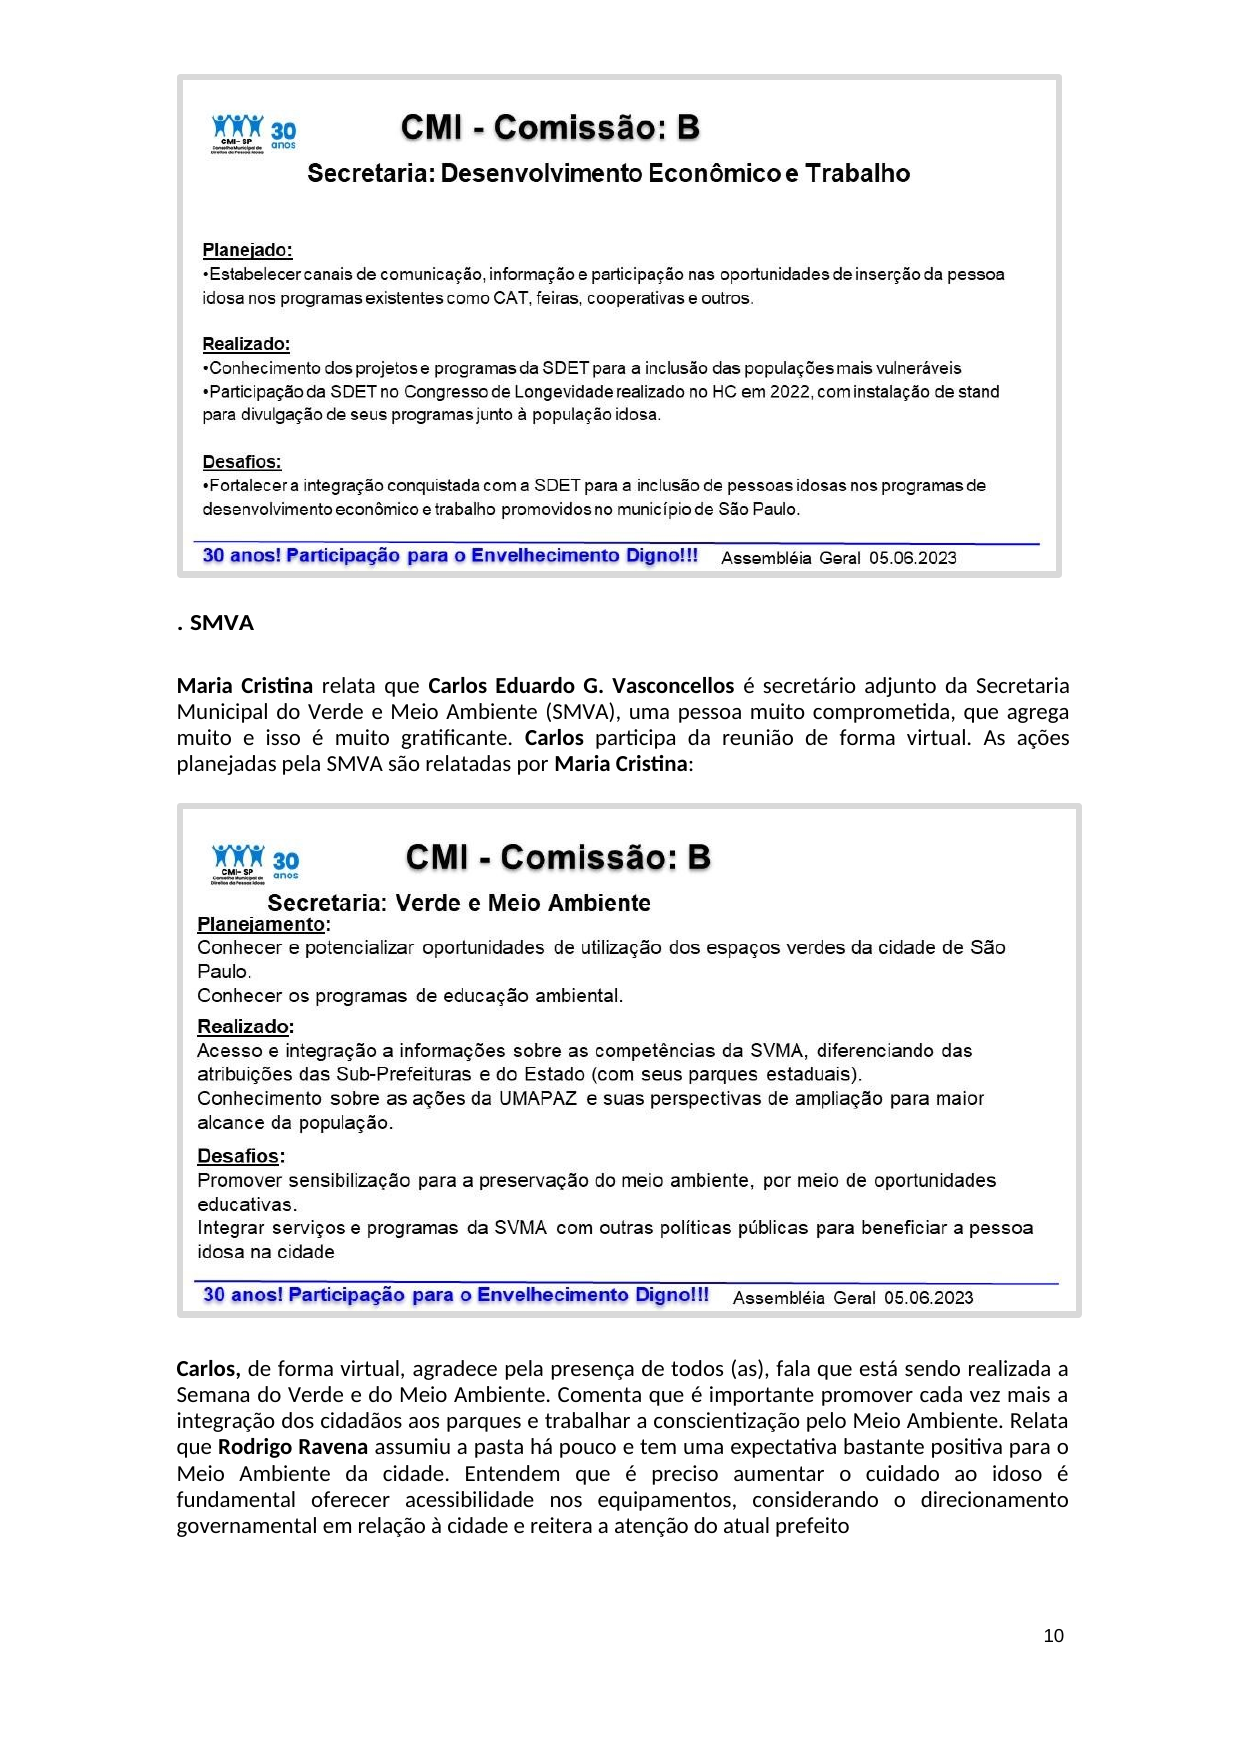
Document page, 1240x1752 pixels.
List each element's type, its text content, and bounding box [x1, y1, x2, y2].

text Carlos, de forma virtual, agradece pela presença de todos (as), fala que está sendo realizada a Semana do Verde e do Meio Ambiente. Comenta que é importante promover cada vez mais a integração dos cidadãos aos parques e trabalhar a conscientização pelo Meio Ambiente. Relata que Rodrigo Ravena assumiu a pasta há pouco e tem uma expectativa bastante positiva para o Meio Ambiente da cidade. Entendem que é preciso aumentar o cuidado ao idoso é fundamental oferecer acessibilidade nos equipamentos, considerando o direcionamento governamental em relação à cidade e reitera a atenção do atual prefeito [176, 1356, 1071, 1539]
text Maria Cristina relata que Carlos Eduardo G. Vasconcellos é secretário adjunto da Secretaria Municipal do Verde e Meio Ambiente (SMVA), uma pessoa muito comprometida, que agrega muito e isso é muito gratificante. Carlos participa da reunião de forma virtual. As ações planejadas pela SMVA são relatadas por Maria Cristina: [176, 673, 1071, 777]
